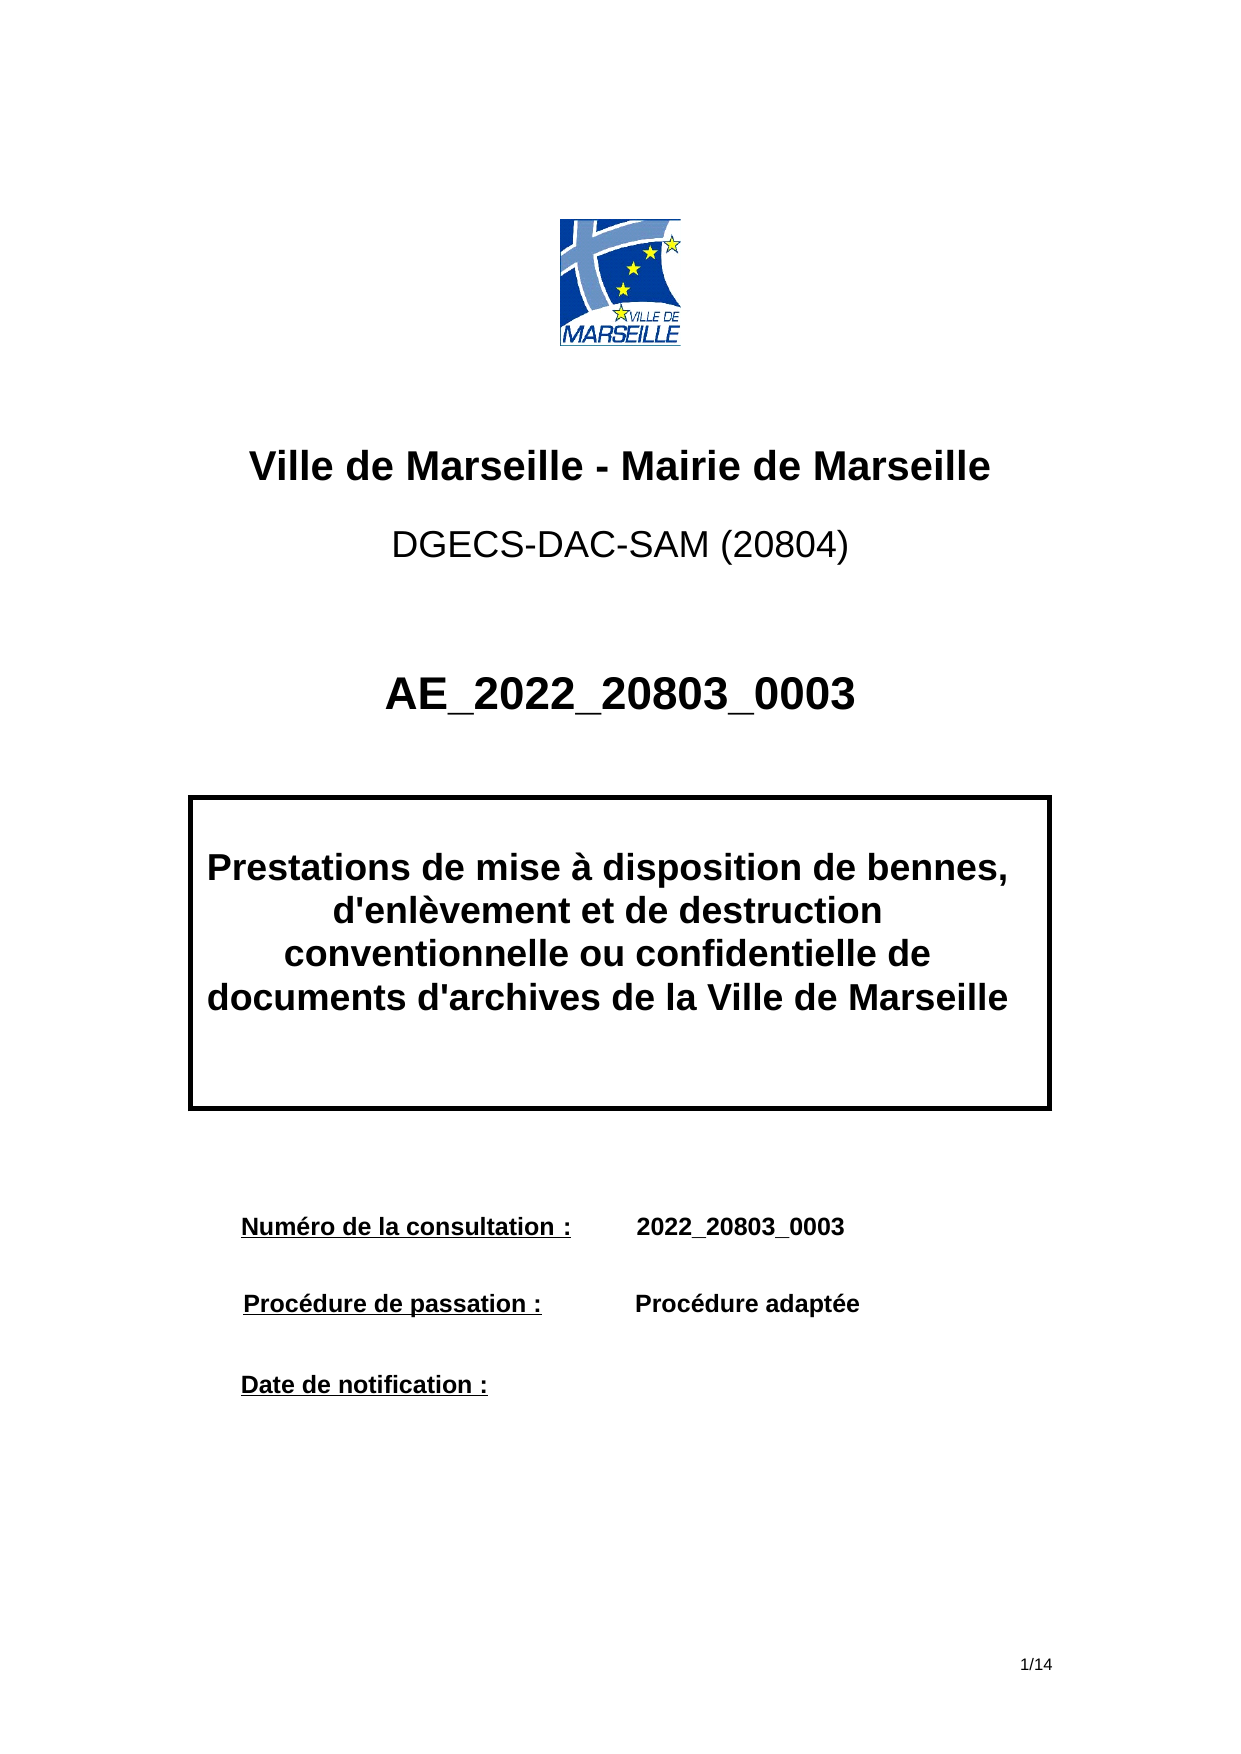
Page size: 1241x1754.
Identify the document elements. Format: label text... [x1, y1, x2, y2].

text Prestations de mise à disposition de bennes, d'enlèvement et de destruction conventionnelle ou confidentielle de documents d'archives de la Ville de Marseille [193, 838, 1047, 1061]
text Procédure de passation : Procédure adaptée [243, 1289, 1052, 1318]
text AE_2022_20803_0003 [188, 667, 1052, 719]
text Ville de Marseille - Mairie de Marseille [188, 441, 1052, 489]
text Numéro de la consultation : 2022_20803_0003 [241, 1212, 1052, 1241]
text Date de notification : [241, 1370, 1052, 1399]
text DGECS-DAC-SAM (20804) [188, 523, 1052, 566]
